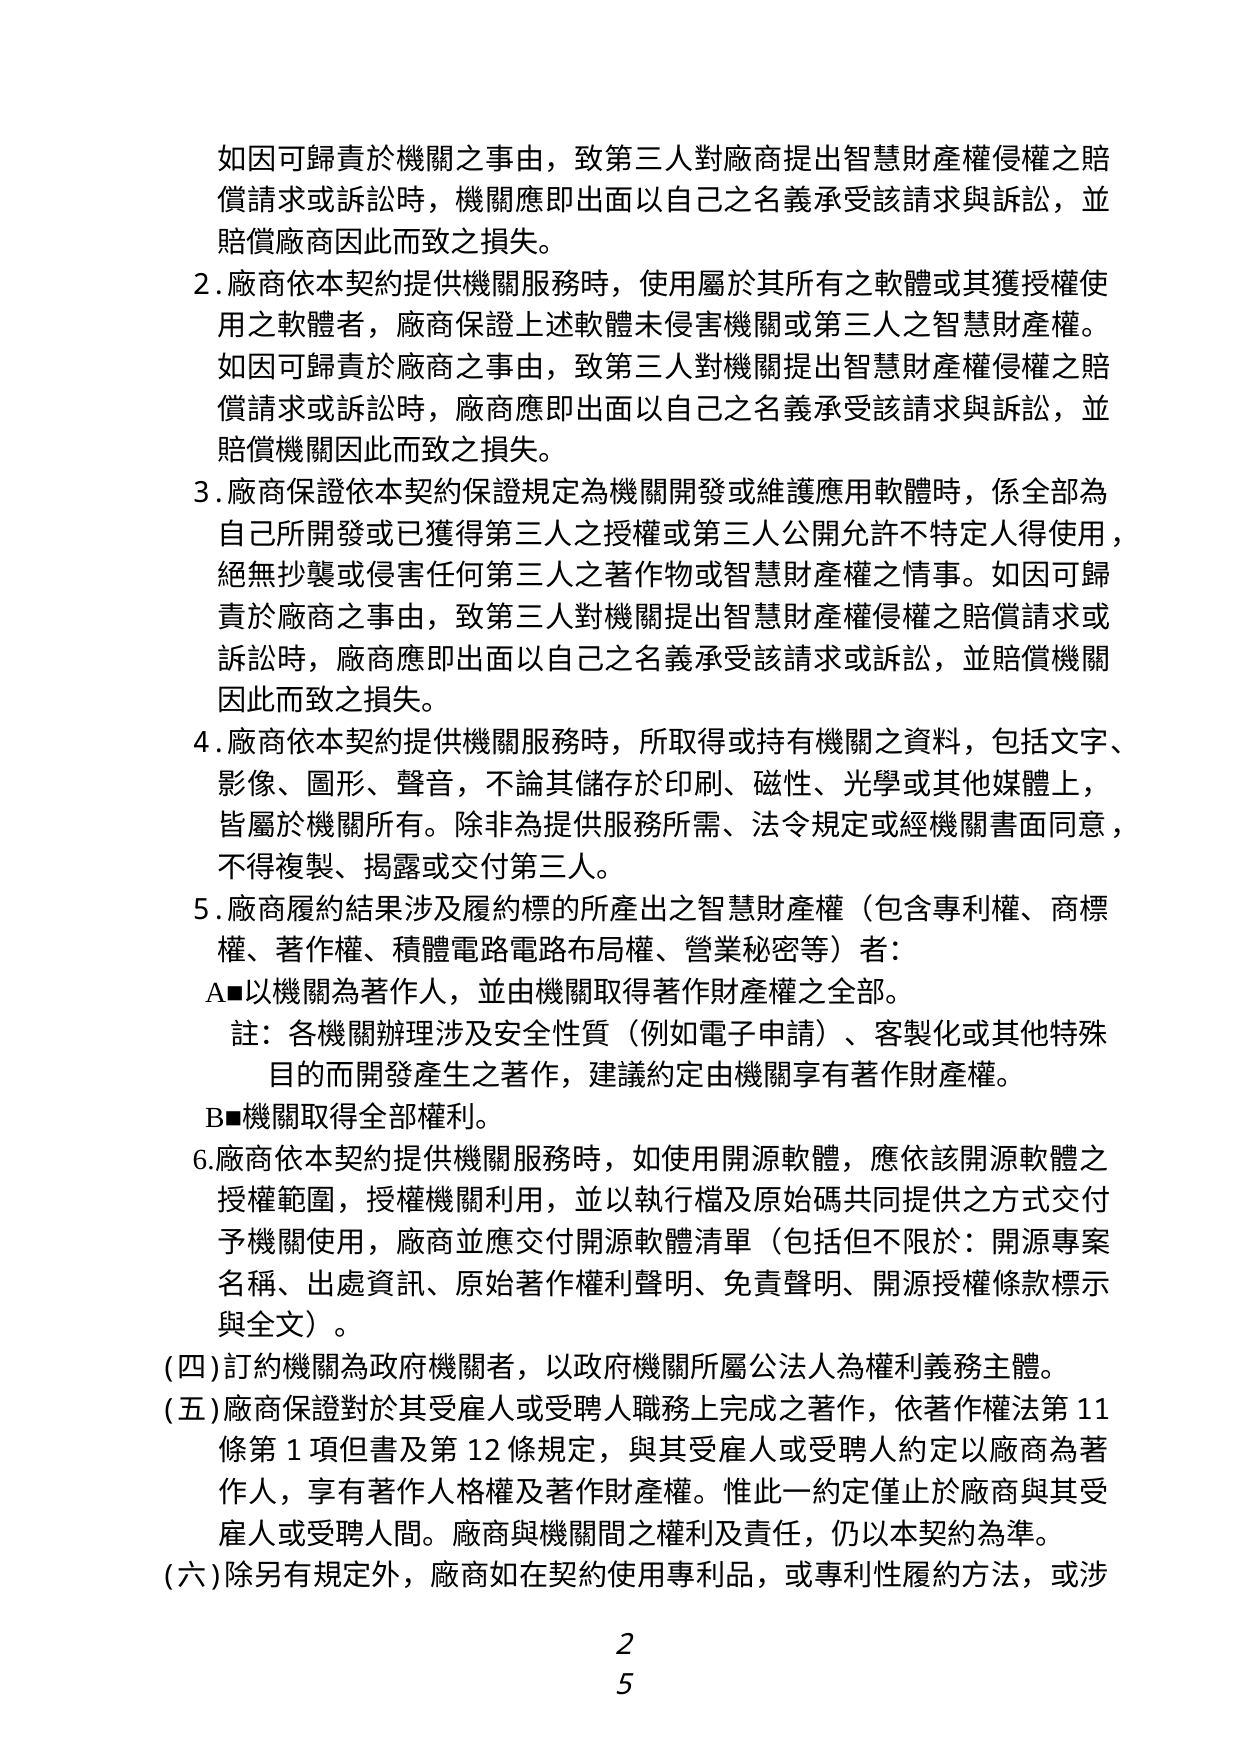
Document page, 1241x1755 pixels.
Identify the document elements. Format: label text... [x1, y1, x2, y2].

text A■以機關為著作人，並由機關取得著作財產權之全部。 [205, 969, 1110, 1011]
text 6.廠商依本契約提供機關服務時，如使用開源軟體，應依該開源軟體之授權範圍，授權機關利用，並以執行檔及原始碼共同提供之方式交付予機關使用，廠商並應交付開源軟體清單（包括但不限於：開源專案名稱、出處資訊、原始著作權利聲明、免責聲明、開源授權條款標示與全文）。 [192, 1136, 1110, 1344]
text 2.廠商依本契約提供機關服務時，使用屬於其所有之軟體或其獲授權使用之軟體者，廠商保證上述軟體未侵害機關或第三人之智慧財產權。如因可歸責於廠商之事由，致第三人對機關提出智慧財產權侵權之賠償請求或訴訟時，廠商應即出面以自己之名義承受該請求與訴訟，並賠償機關因此而致之損失。 [192, 261, 1110, 469]
text (四)訂約機關為政府機關者，以政府機關所屬公法人為權利義務主體。 [159, 1344, 1110, 1386]
text B■機關取得全部權利。 [205, 1094, 1110, 1136]
text (五)廠商保證對於其受雇人或受聘人職務上完成之著作，依著作權法第11條第1項但書及第12條規定，與其受雇人或受聘人約定以廠商為著作人，享有著作人格權及著作財產權。惟此一約定僅止於廠商與其受雇人或受聘人間。廠商與機關間之權利及責任，仍以本契約為準。 [159, 1386, 1110, 1552]
text 3.廠商保證依本契約保證規定為機關開發或維護應用軟體時，係全部為自己所開發或已獲得第三人之授權或第三人公開允許不特定人得使用，絕無抄襲或侵害任何第三人之著作物或智慧財產權之情事。如因可歸責於廠商之事由，致第三人對機關提出智慧財產權侵權之賠償請求或訴訟時，廠商應即出面以自己之名義承受該請求或訴訟，並賠償機關因此而致之損失。 [192, 469, 1110, 719]
text 4.廠商依本契約提供機關服務時，所取得或持有機關之資料，包括文字、影像、圖形、聲音，不論其儲存於印刷、磁性、光學或其他媒體上，皆屬於機關所有。除非為提供服務所需、法令規定或經機關書面同意，不得複製、揭露或交付第三人。 [192, 719, 1110, 886]
text 如因可歸責於機關之事由，致第三人對廠商提出智慧財產權侵權之賠償請求或訴訟時，機關應即出面以自己之名義承受該請求與訴訟，並賠償廠商因此而致之損失。 [192, 136, 1110, 261]
text (六)除另有規定外，廠商如在契約使用專利品，或專利性履約方法，或涉 [159, 1552, 1110, 1594]
text 註：各機關辦理涉及安全性質（例如電子申請）、客製化或其他特殊目的而開發產生之著作，建議約定由機關享有著作財產權。 [230, 1011, 1110, 1094]
text 5.廠商履約結果涉及履約標的所產出之智慧財產權（包含專利權、商標權、著作權、積體電路電路布局權、營業秘密等）者： [192, 886, 1110, 969]
